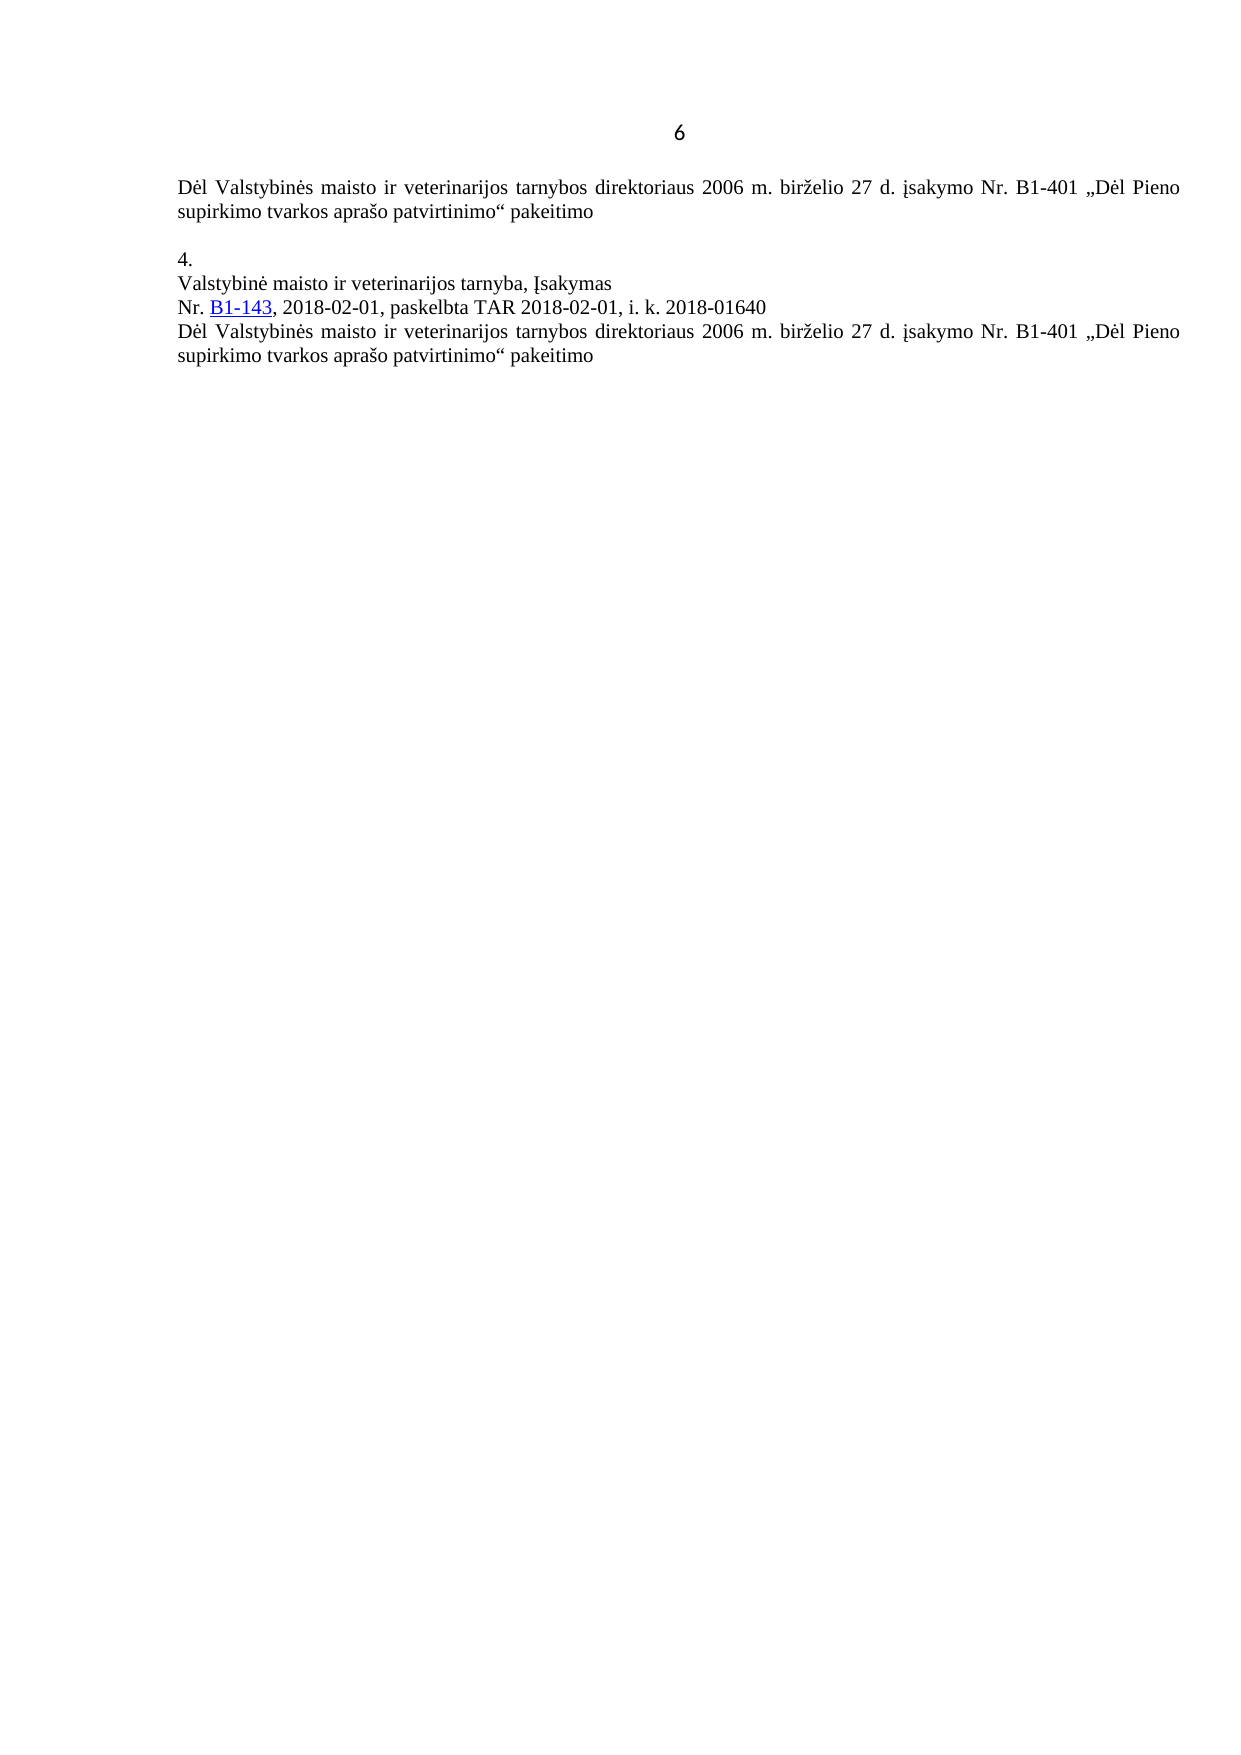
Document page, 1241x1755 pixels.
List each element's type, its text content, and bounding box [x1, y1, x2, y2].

text Nr. B1-143, 2018-02-01, paskelbta TAR 2018-02-01, i. k. 2018-01640 [177, 295, 1181, 319]
text 4. [177, 247, 1181, 271]
text Valstybinė maisto ir veterinarijos tarnyba, Įsakymas [177, 271, 1181, 295]
text Dėl Valstybinės maisto ir veterinarijos tarnybos direktoriaus 2006 m. birželio 27 d. įsakymo Nr. B1-401 „Dėl Pieno supirkimo tvarkos aprašo patvirtinimo“ pakeitimo [177, 175, 1181, 223]
text Dėl Valstybinės maisto ir veterinarijos tarnybos direktoriaus 2006 m. birželio 27 d. įsakymo Nr. B1-401 „Dėl Pieno supirkimo tvarkos aprašo patvirtinimo“ pakeitimo [177, 319, 1181, 367]
